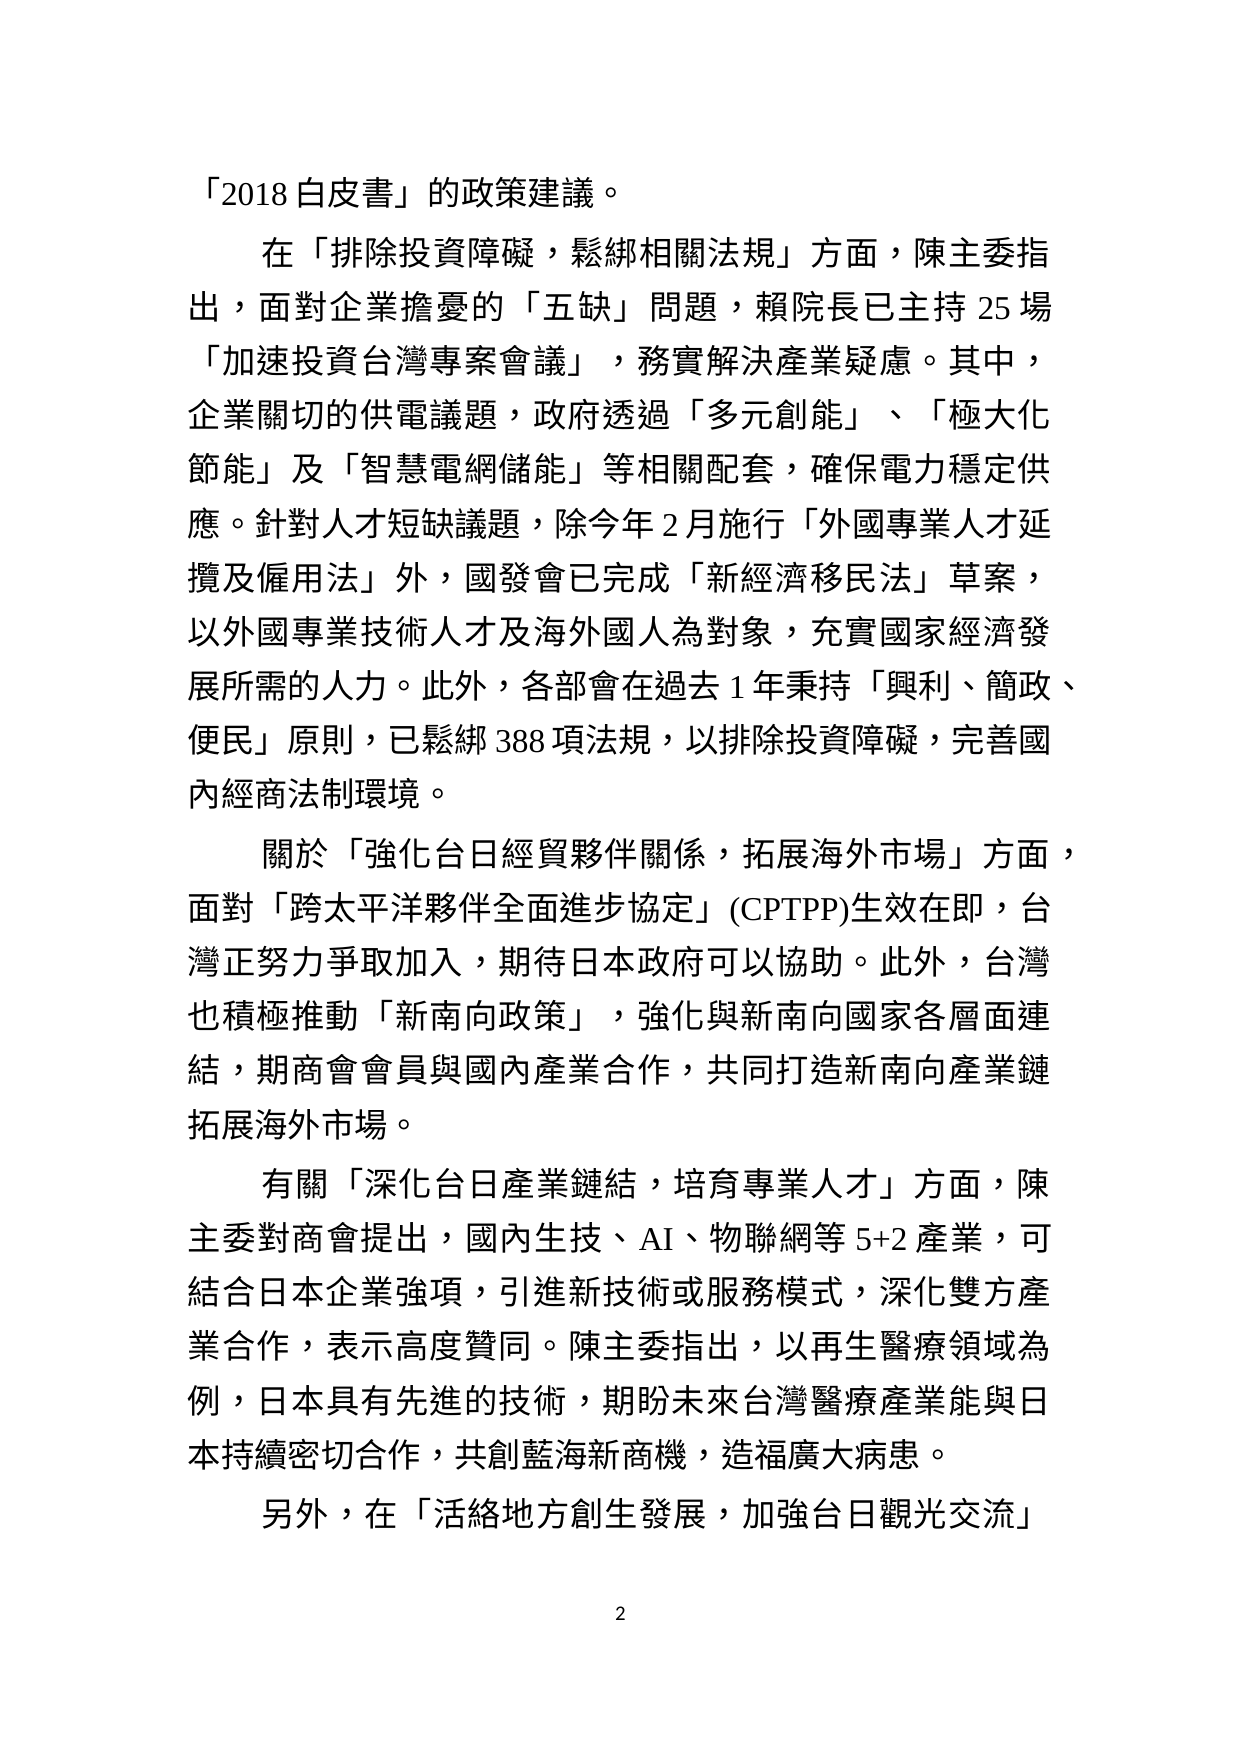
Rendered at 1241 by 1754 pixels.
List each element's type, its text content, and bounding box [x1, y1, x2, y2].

text 在「排除投資障礙，鬆綁相關法規」方面，陳主委指出，面對企業擔憂的「五缺」問題，賴院長已主持25場「加速投資台灣專案會議」，務實解決產業疑慮。其中，企業關切的供電議題，政府透過「多元創能」、「極大化節能」及「智慧電網儲能」等相關配套，確保電力穩定供應。針對人才短缺議題，除今年2月施行「外國專業人才延攬及僱用法」外，國發會已完成「新經濟移民法」草案，以外國專業技術人才及海外國人為對象，充實國家經濟發展所需的人力。此外，各部會在過去1年秉持「興利、簡政、便民」原則，已鬆綁388項法規，以排除投資障礙，完善國內經商法制環境。 [187, 222, 1053, 818]
text 有關「深化台日產業鏈結，培育專業人才」方面，陳主委對商會提出，國內生技、AI、物聯網等5+2產業，可結合日本企業強項，引進新技術或服務模式，深化雙方產業合作，表示高度贊同。陳主委指出，以再生醫療領域為例，日本具有先進的技術，期盼未來台灣醫療產業能與日本持續密切合作，共創藍海新商機，造福廣大病患。 [187, 1153, 1053, 1478]
text 另外，在「活絡地方創生發展，加強台日觀光交流」 [187, 1483, 1053, 1537]
text 「2018白皮書」的政策建議。 [187, 162, 1053, 217]
text 關於「強化台日經貿夥伴關係，拓展海外市場」方面，面對「跨太平洋夥伴全面進步協定」(CPTPP)生效在即，台灣正努力爭取加入，期待日本政府可以協助。此外，台灣也積極推動「新南向政策」，強化與新南向國家各層面連結，期商會會員與國內產業合作，共同打造新南向產業鏈，拓展海外市場。 [187, 823, 1053, 1148]
